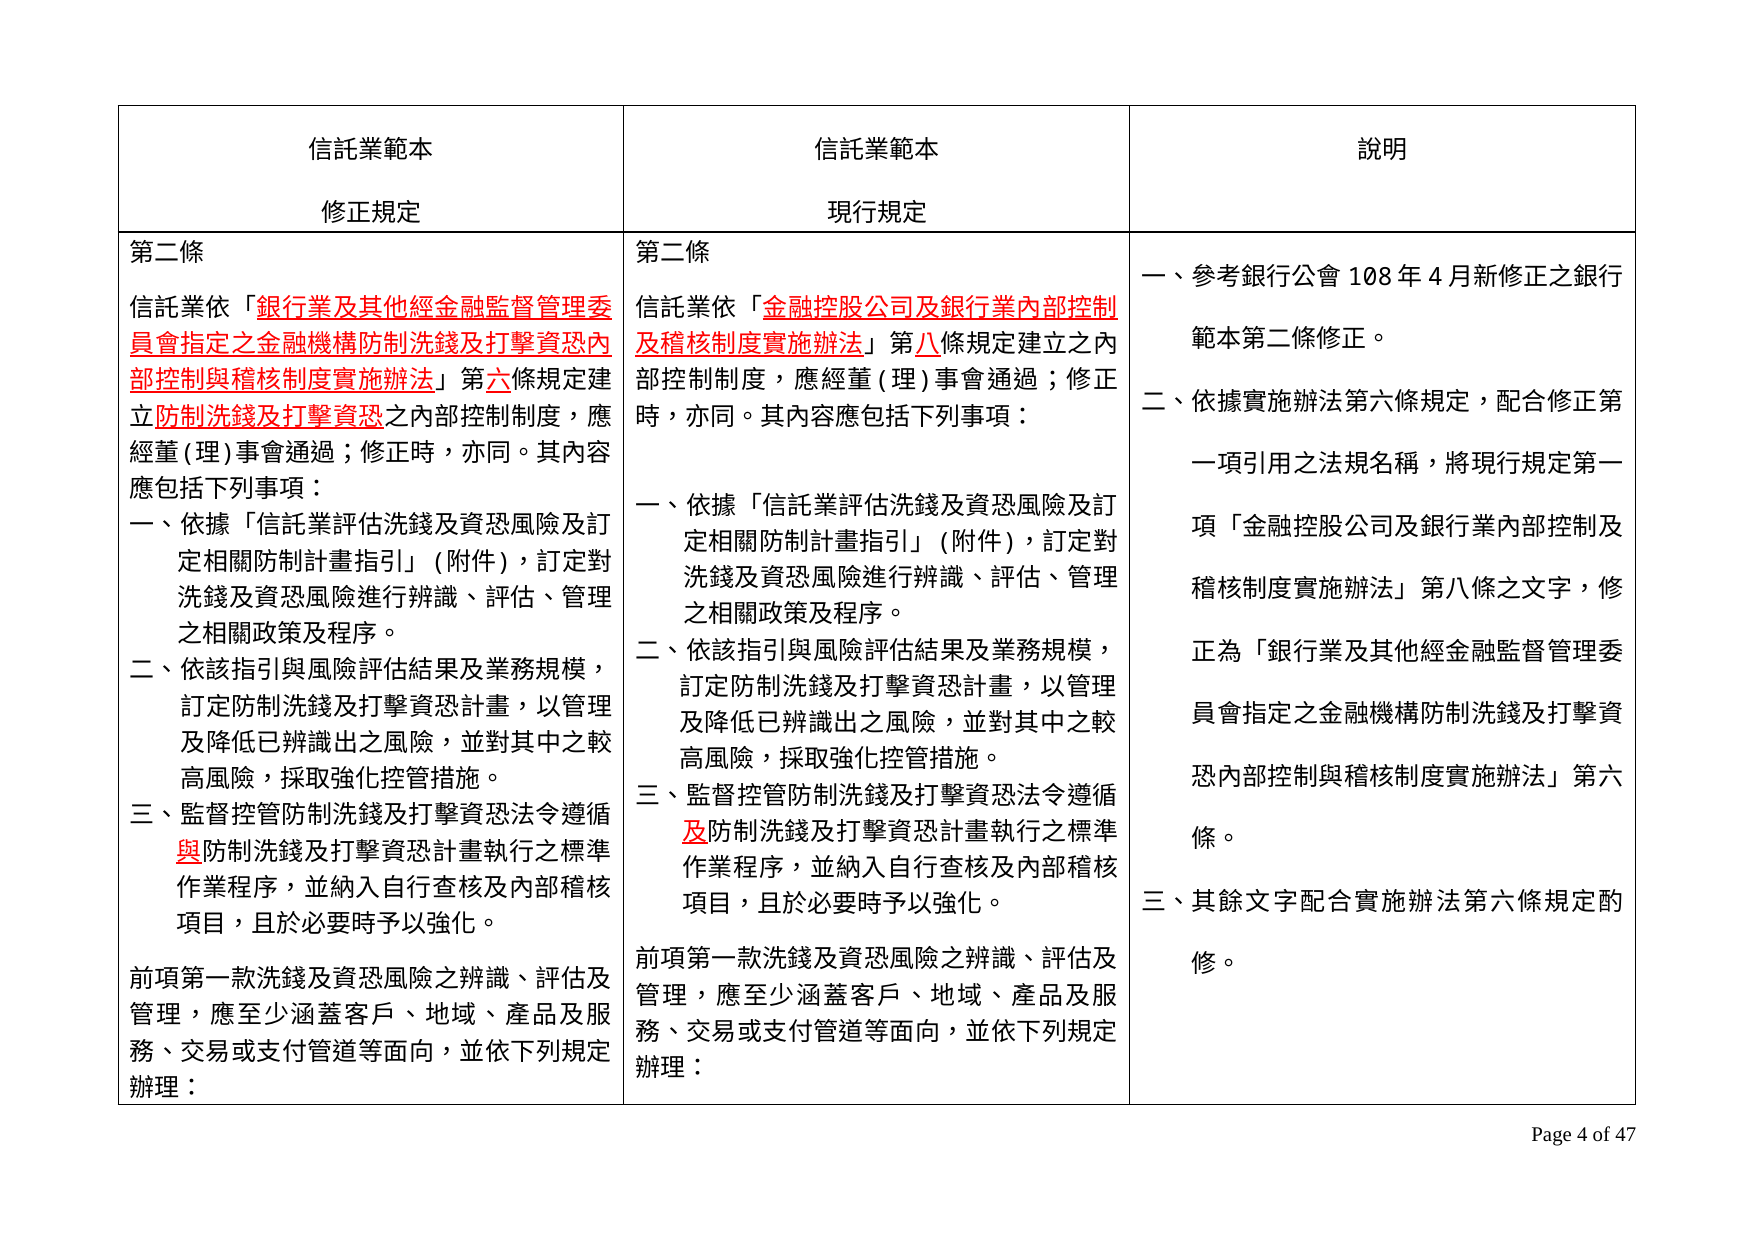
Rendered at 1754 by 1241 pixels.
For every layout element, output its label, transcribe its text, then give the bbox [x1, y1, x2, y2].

table_cell 第二條 信託業依「銀行業及其他經金融監督管理委員會指定之金融機構防制洗錢及打擊資恐內部控制與稽核制度實施辦法」第六條規定建立防制洗錢及打擊資恐之內部控制制度，應經董(理)事會通過；修正時，亦同。其內容應包括下列事項： 一、依據「信託業評估洗錢及資恐風險及訂定相關防制計畫指引」(附件)，訂定對洗錢及資恐風險進行辨識、評估、管理之相關政策及程序。 二、依該指引與風險評估結果及業務規模，訂定防制洗錢及打擊資恐計畫，以管理及降低已辨識出之風險，並對其中之較高風險，採取強化控管措施。 三、監督控管防制洗錢及打擊資恐法令遵循與防制洗錢及打擊資恐計畫執行之標準作業程序，並納入自行查核及內部稽核項目，且於必要時予以強化。 前項第一款洗錢及資恐風險之辨識、評估及管理，應至少涵蓋客戶、地域、產品及服務、交易或支付管道等面向，並依下列規定辦理： [119, 233, 623, 1104]
table_header 信託業範本 現行規定 [624, 106, 1129, 231]
table_header 說明 [1130, 106, 1635, 231]
table_cell 第二條 信託業依「金融控股公司及銀行業內部控制及稽核制度實施辦法」第八條規定建立之內部控制制度，應經董(理)事會通過；修正時，亦同。其內容應包括下列事項： 一、依據「信託業評估洗錢及資恐風險及訂定相關防制計畫指引」(附件)，訂定對洗錢及資恐風險進行辨識、評估、管理之相關政策及程序。 二、依該指引與風險評估結果及業務規模，訂定防制洗錢及打擊資恐計畫，以管理及降低已辨識出之風險，並對其中之較高風險，採取強化控管措施。 三、監督控管防制洗錢及打擊資恐法令遵循及防制洗錢及打擊資恐計畫執行之標準作業程序，並納入自行查核及內部稽核項目，且於必要時予以強化。 前項第一款洗錢及資恐風險之辨識、評估及管理，應至少涵蓋客戶、地域、產品及服務、交易或支付管道等面向，並依下列規定辦理： [624, 233, 1129, 1104]
table_cell 一、參考銀行公會108年4月新修正之銀行範本第二條修正。 二、 依據實施辦法第六條規定，配合修正第一項引用之法規名稱，將現行規定第一項「金融控股公司及銀行業內部控制及稽核制度實施辦法」第八條之文字，修正為「銀行業及其他經金融監督管理委員會指定之金融機構防制洗錢及打擊資恐內部控制與稽核制度實施辦法」第六條。 三、 其餘文字配合實施辦法第六條規定酌修。 [1130, 233, 1635, 1104]
table_header 信託業範本 修正規定 [119, 106, 623, 231]
